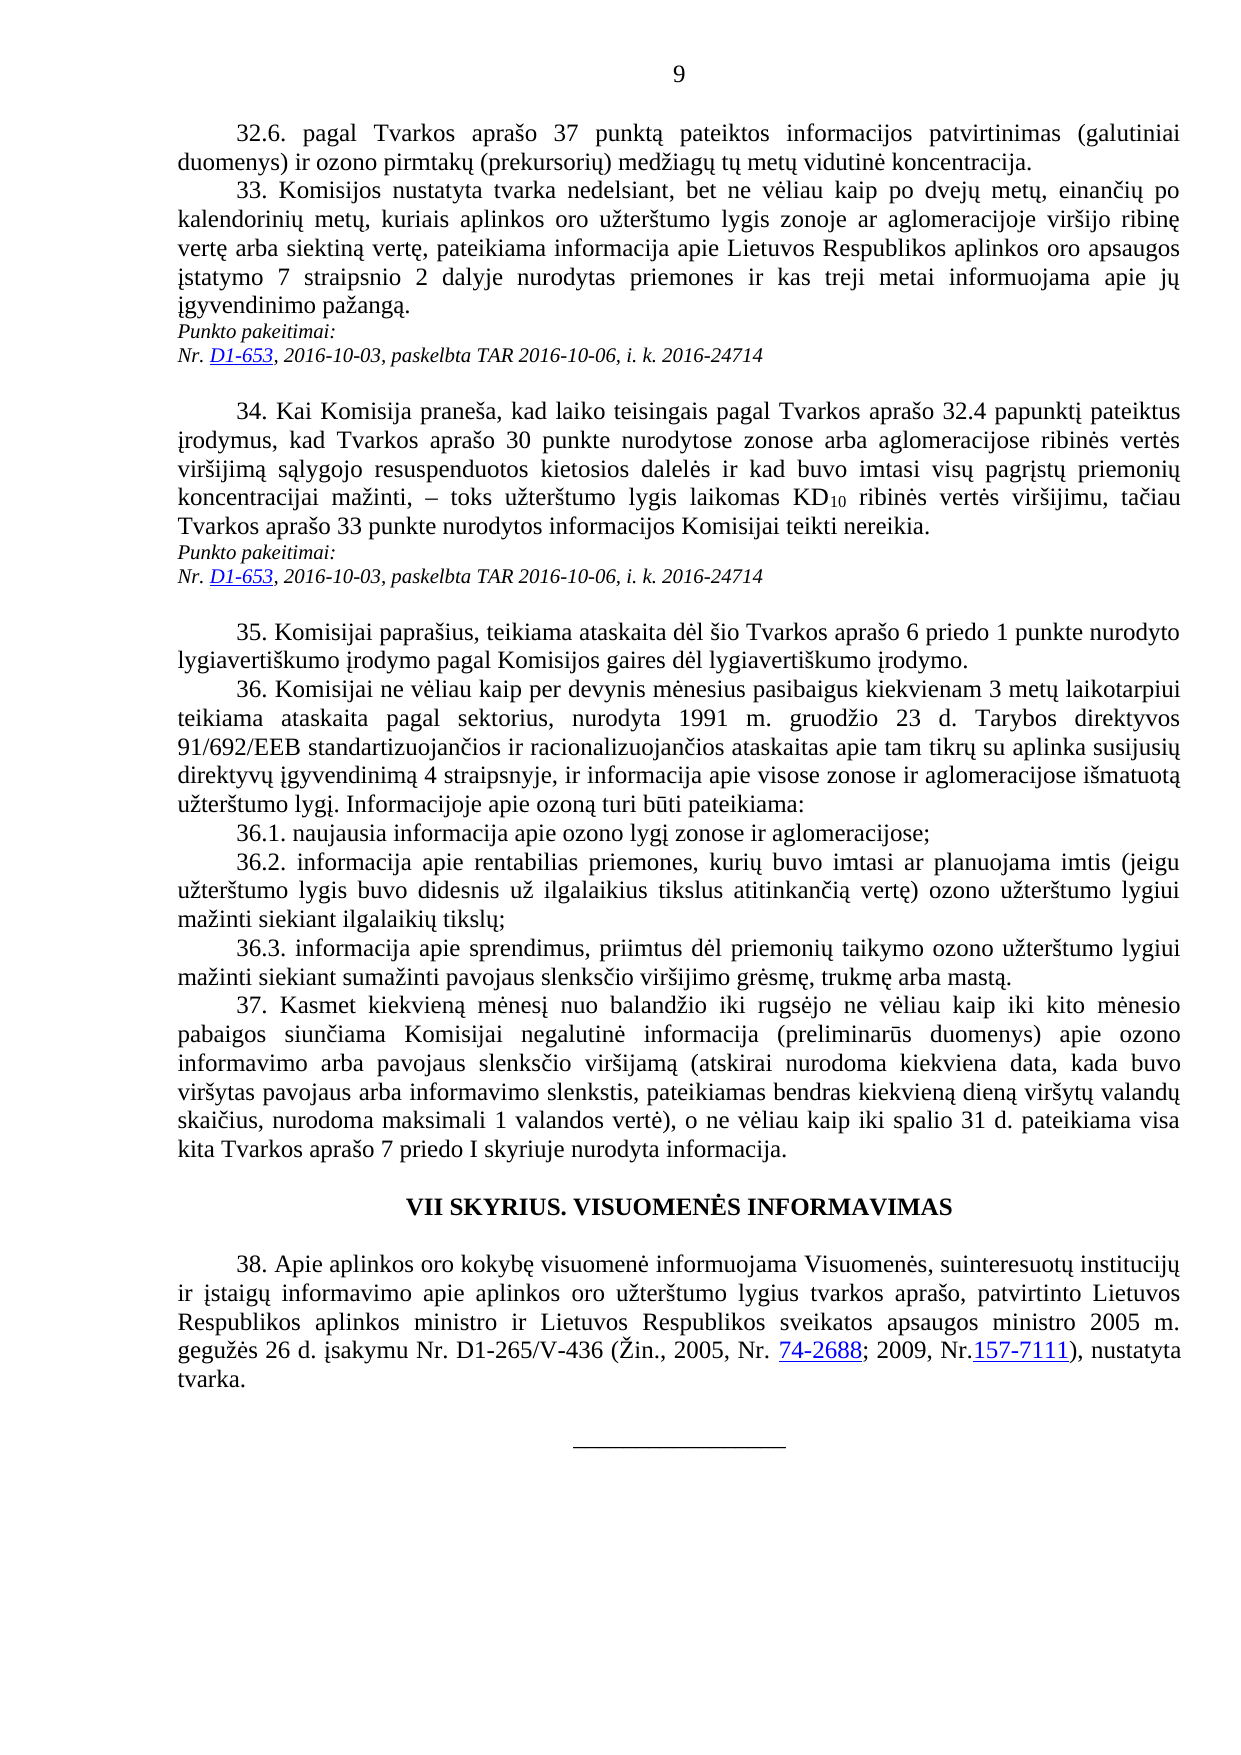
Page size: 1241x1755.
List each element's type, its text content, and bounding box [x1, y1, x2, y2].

text 34. Kai Komisija praneša, kad laiko teisingais pagal Tvarkos aprašo 32.4 papunktį pateiktus įrodymus, kad Tvarkos aprašo 30 punkte nurodytose zonose arba aglomeracijose ribinės vertės viršijimą sąlygojo resuspenduotos kietosios dalelės ir kad buvo imtasi visų pagrįstų priemonių koncentracijai mažinti, – toks užterštumo lygis laikomas KD10 ribinės vertės viršijimu, tačiau Tvarkos aprašo 33 punkte nurodytos informacijos Komisijai teikti nereikia. [177, 396, 1181, 540]
text 32.6. pagal Tvarkos aprašo 37 punktą pateiktos informacijos patvirtinimas (galutiniai duomenys) ir ozono pirmtakų (prekursorių) medžiagų tų metų vidutinė koncentracija. [177, 118, 1181, 176]
text VII SKYRIUS. VISUOMENĖS INFORMAVIMAS [177, 1192, 1181, 1221]
text 36.1. naujausia informacija apie ozono lygį zonose ir aglomeracijose; [177, 818, 1181, 847]
text 33. Komisijos nustatyta tvarka nedelsiant, bet ne vėliau kaip po dvejų metų, einančių po kalendorinių metų, kuriais aplinkos oro užterštumo lygis zonoje ar aglomeracijoje viršijo ribinę vertę arba siektiną vertę, pateikiama informacija apie Lietuvos Respublikos aplinkos oro apsaugos įstatymo 7 straipsnio 2 dalyje nurodytas priemones ir kas treji metai informuojama apie jų įgyvendinimo pažangą. [177, 176, 1181, 319]
text Punkto pakeitimai: [177, 319, 1181, 343]
text Nr. D1-653, 2016-10-03, paskelbta TAR 2016-10-06, i. k. 2016-24714 [177, 564, 1181, 588]
text 37. Kasmet kiekvieną mėnesį nuo balandžio iki rugsėjo ne vėliau kaip iki kito mėnesio pabaigos siunčiama Komisijai negalutinė informacija (preliminarūs duomenys) apie ozono informavimo arba pavojaus slenksčio viršijamą (atskirai nurodoma kiekviena data, kada buvo viršytas pavojaus arba informavimo slenkstis, pateikiamas bendras kiekvieną dieną viršytų valandų skaičius, nurodoma maksimali 1 valandos vertė), o ne vėliau kaip iki spalio 31 d. pateikiama visa kita Tvarkos aprašo 7 priedo I skyriuje nurodyta informacija. [177, 991, 1181, 1163]
text 35. Komisijai paprašius, teikiama ataskaita dėl šio Tvarkos aprašo 6 priedo 1 punkte nurodyto lygiavertiškumo įrodymo pagal Komisijos gaires dėl lygiavertiškumo įrodymo. [177, 617, 1181, 674]
text 36.2. informacija apie rentabilias priemones, kurių buvo imtasi ar planuojama imtis (jeigu užterštumo lygis buvo didesnis už ilgalaikius tikslus atitinkančią vertę) ozono užterštumo lygiui mažinti siekiant ilgalaikių tikslų; [177, 847, 1181, 933]
text _________________ [177, 1422, 1181, 1451]
text Punkto pakeitimai: [177, 540, 1181, 564]
text 36.3. informacija apie sprendimus, priimtus dėl priemonių taikymo ozono užterštumo lygiui mažinti siekiant sumažinti pavojaus slenksčio viršijimo grėsmę, trukmę arba mastą. [177, 933, 1181, 991]
text Nr. D1-653, 2016-10-03, paskelbta TAR 2016-10-06, i. k. 2016-24714 [177, 343, 1181, 367]
text 38. Apie aplinkos oro kokybę visuomenė informuojama Visuomenės, suinteresuotų institucijų ir įstaigų informavimo apie aplinkos oro užterštumo lygius tvarkos aprašo, patvirtinto Lietuvos Respublikos aplinkos ministro ir Lietuvos Respublikos sveikatos apsaugos ministro 2005 m. gegužės 26 d. įsakymu Nr. D1-265/V-436 (Žin., 2005, Nr. 74-2688; 2009, Nr.157-7111), nustatyta tvarka. [177, 1249, 1181, 1393]
text 36. Komisijai ne vėliau kaip per devynis mėnesius pasibaigus kiekvienam 3 metų laikotarpiui teikiama ataskaita pagal sektorius, nurodyta 1991 m. gruodžio 23 d. Tarybos direktyvos 91/692/EEB standartizuojančios ir racionalizuojančios ataskaitas apie tam tikrų su aplinka susijusių direktyvų įgyvendinimą 4 straipsnyje, ir informacija apie visose zonose ir aglomeracijose išmatuotą užterštumo lygį. Informacijoje apie ozoną turi būti pateikiama: [177, 674, 1181, 818]
